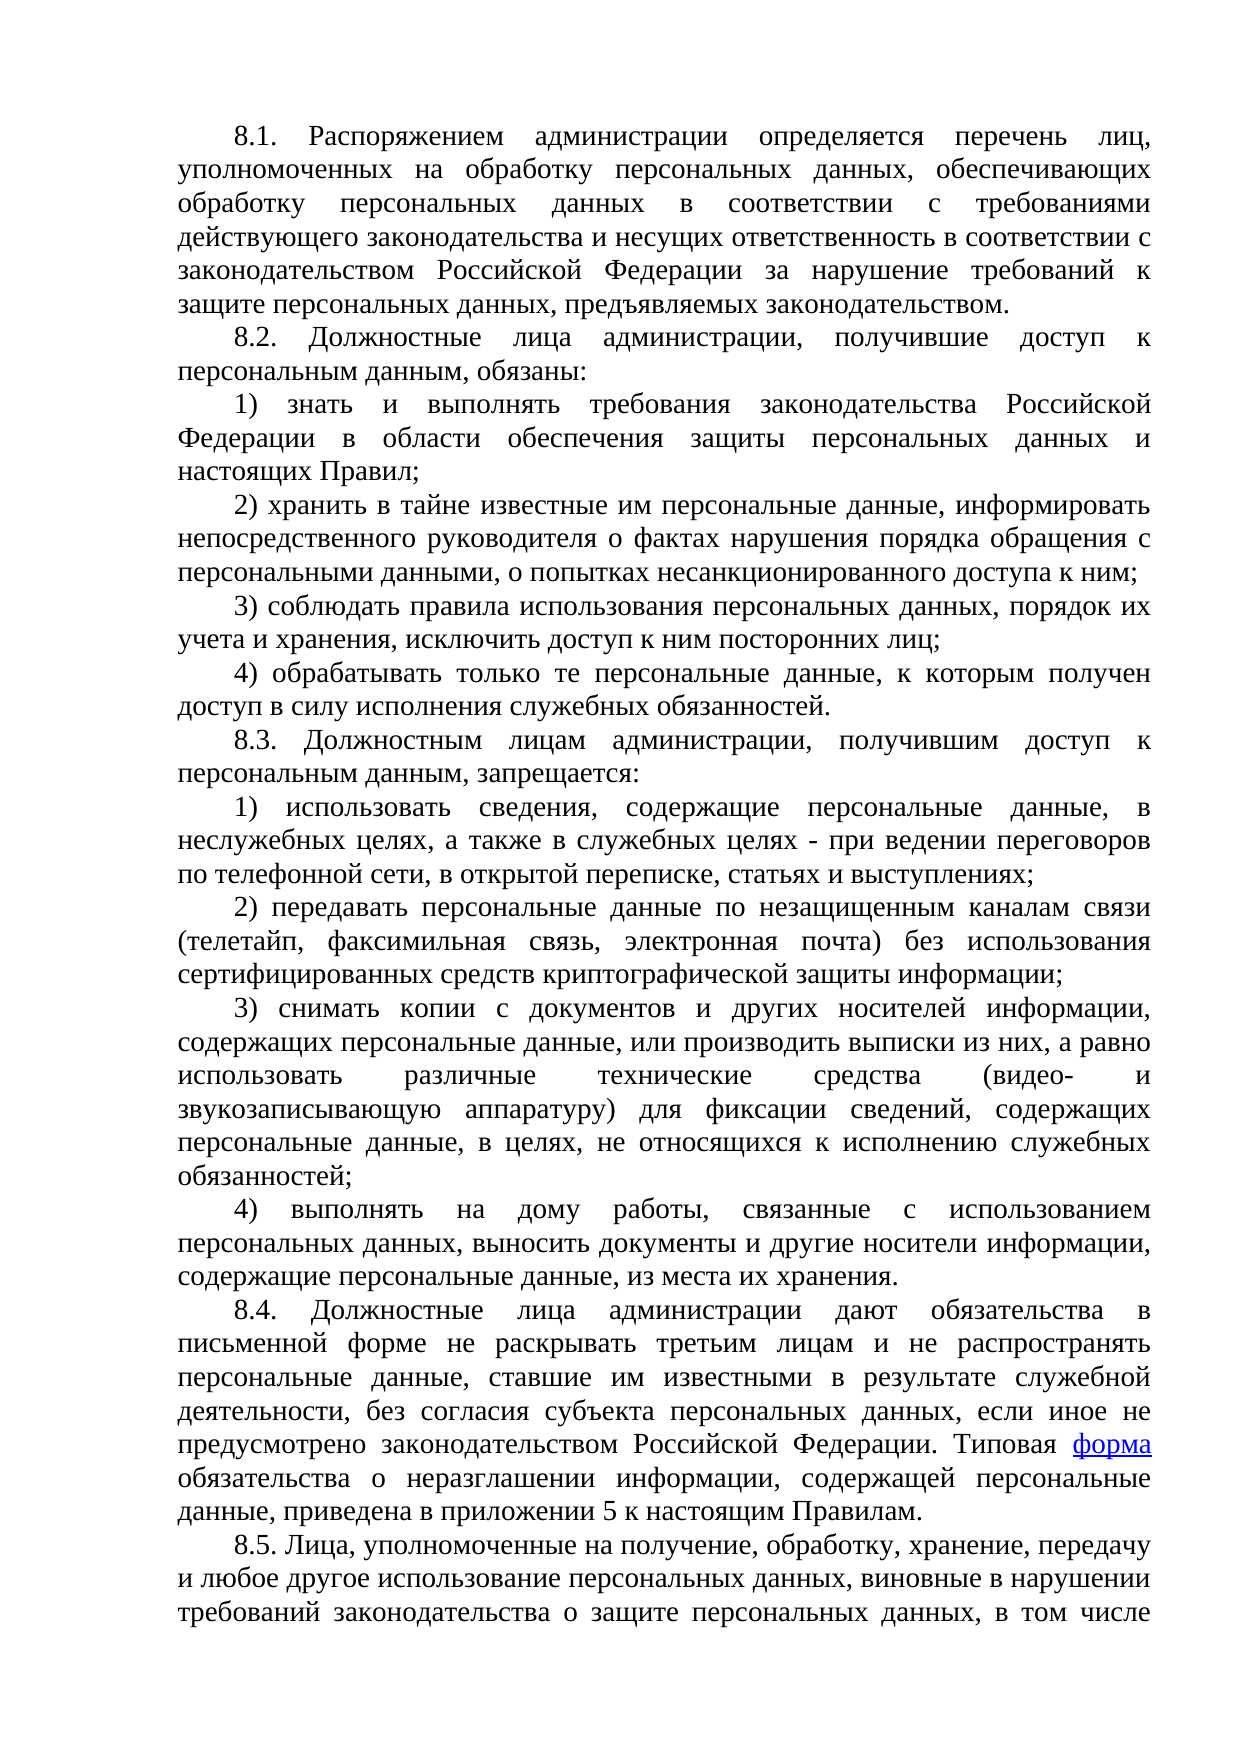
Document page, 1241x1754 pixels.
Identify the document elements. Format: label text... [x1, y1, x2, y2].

text 1) использовать сведения, содержащие персональные данные, в неслужебных целях, а также в служебных целях - при ведении переговоров по телефонной сети, в открытой переписке, статьях и выступлениях; [177, 789, 1152, 889]
text 8.5. Лица, уполномоченные на получение, обработку, хранение, передачу и любое другое использование персональных данных, виновные в нарушении требований законодательства о защите персональных данных, в том числе [177, 1527, 1152, 1627]
text 4) выполнять на дому работы, связанные с использованием персональных данных, выносить документы и другие носители информации, содержащие персональные данные, из места их хранения. [177, 1191, 1152, 1292]
text 8.2. Должностные лица администрации, получившие доступ к персональным данным, обязаны: [177, 319, 1152, 386]
text 8.4. Должностные лица администрации дают обязательства в письменной форме не раскрывать третьим лицам и не распространять персональные данные, ставшие им известными в результате служебной деятельности, без согласия субъекта персональных данных, если иное не предусмотрено законодательством Российской Федерации. Типовая форма обязательства о неразглашении информации, содержащей персональные данные, приведена в приложении 5 к настоящим Правилам. [177, 1292, 1152, 1527]
text 3) снимать копии с документов и других носителей информации, содержащих персональные данные, или производить выписки из них, а равно использовать различные технические средства (видео- и звукозаписывающую аппаратуру) для фиксации сведений, содержащих персональные данные, в целях, не относящихся к исполнению служебных обязанностей; [177, 990, 1152, 1191]
text 2) передавать персональные данные по незащищенным каналам связи (телетайп, факсимильная связь, электронная почта) без использования сертифицированных средств криптографической защиты информации; [177, 889, 1152, 990]
text 4) обрабатывать только те персональные данные, к которым получен доступ в силу исполнения служебных обязанностей. [177, 655, 1152, 722]
text 8.3. Должностным лицам администрации, получившим доступ к персональным данным, запрещается: [177, 722, 1152, 789]
text 3) соблюдать правила использования персональных данных, порядок их учета и хранения, исключить доступ к ним посторонних лиц; [177, 588, 1152, 655]
text 8.1. Распоряжением администрации определяется перечень лиц, уполномоченных на обработку персональных данных, обеспечивающих обработку персональных данных в соответствии с требованиями действующего законодательства и несущих ответственность в соответствии с законодательством Российской Федерации за нарушение требований к защите персональных данных, предъявляемых законодательством. [177, 118, 1152, 319]
text 2) хранить в тайне известные им персональные данные, информировать непосредственного руководителя о фактах нарушения порядка обращения с персональными данными, о попытках несанкционированного доступа к ним; [177, 487, 1152, 588]
text 1) знать и выполнять требования законодательства Российской Федерации в области обеспечения защиты персональных данных и настоящих Правил; [177, 386, 1152, 487]
